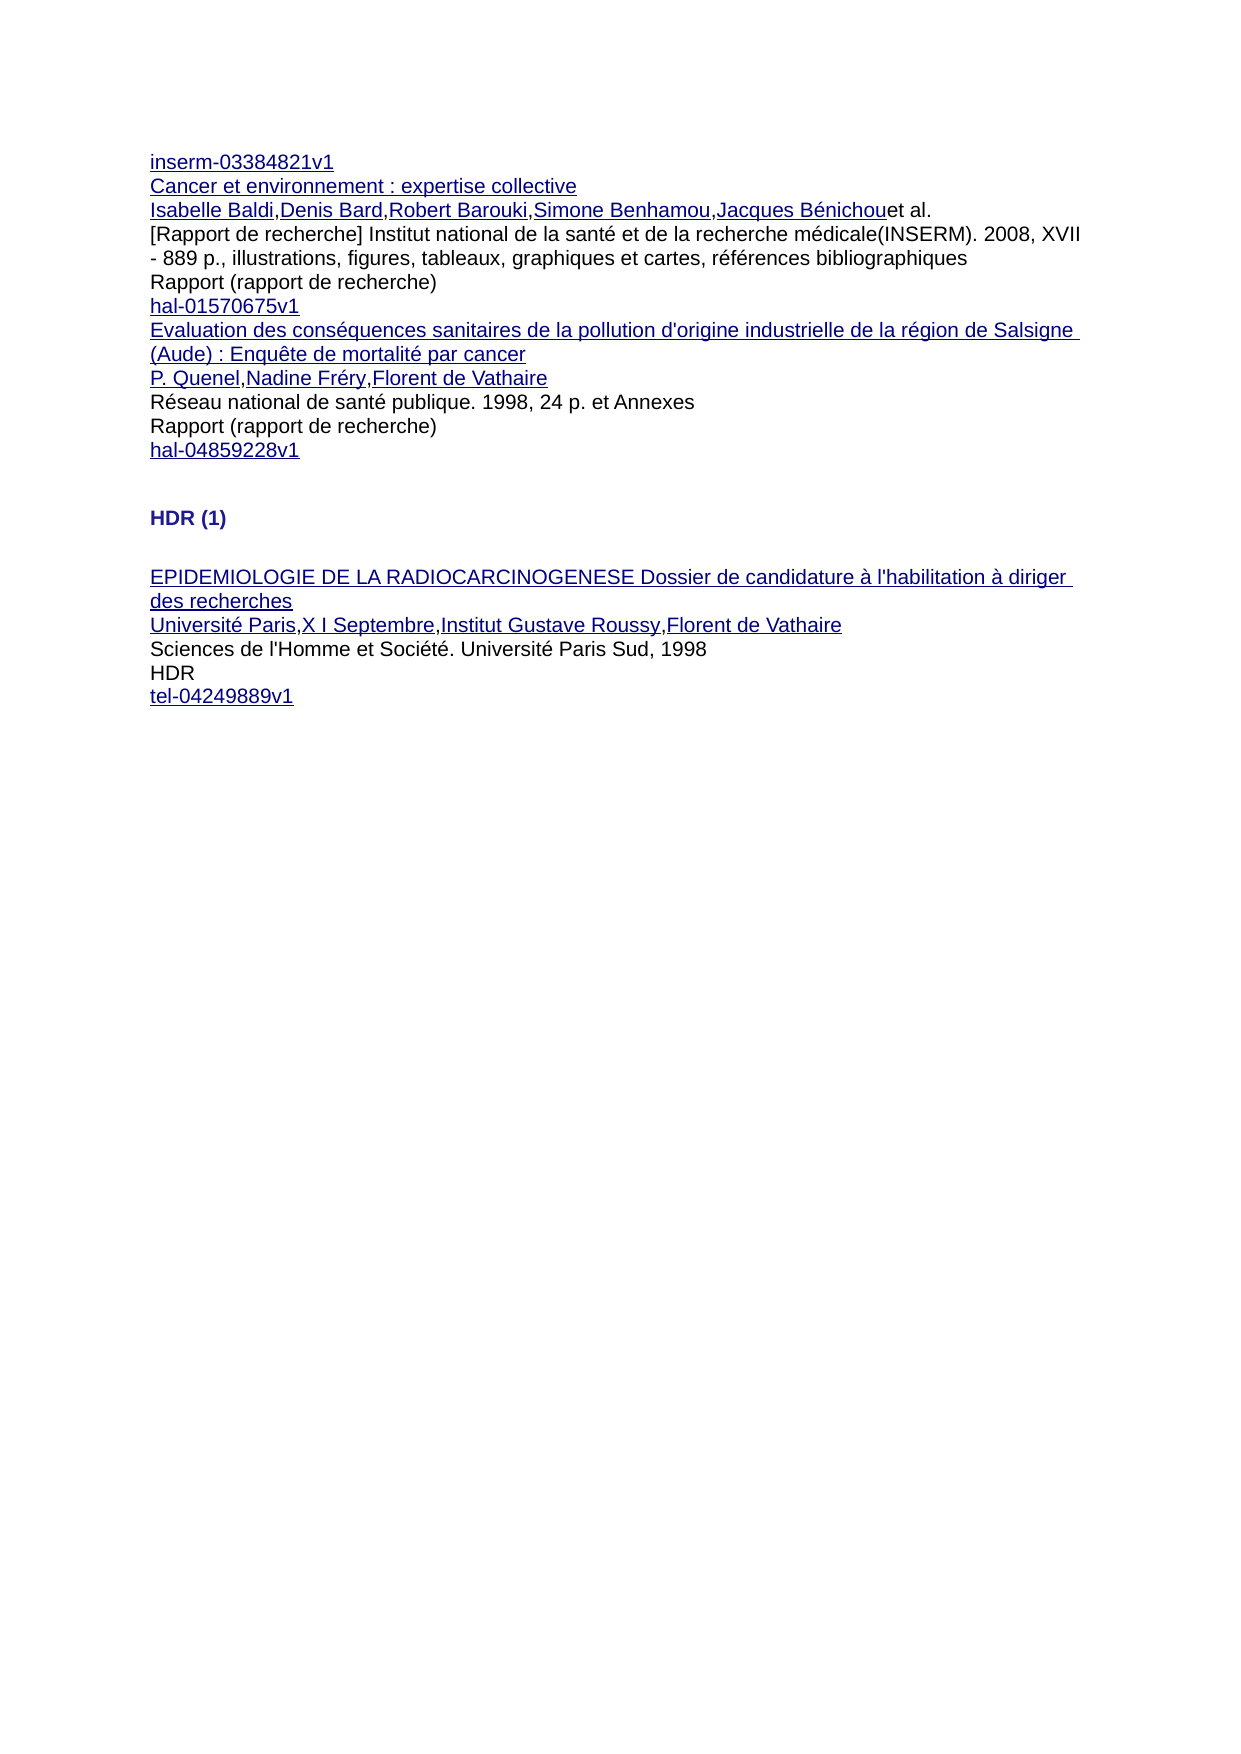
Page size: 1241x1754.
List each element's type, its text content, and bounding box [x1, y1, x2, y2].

table_header Essais nucléaires et santé : Conséquences en Polynésie française Denis Bard,Yannick Barthe,Florent de Vathaire,Hanane Derradji,Nicolas Forayet al. [Rapport de recherche] Inserm (dir.). Essais nucléaires et santé - Conséquences en Polynésie française. Collection Expertise collective. Montrouge : EDP Sciences, 2021., Institut national de la santé et de la recherche médicale (INSERM). 2021, Paris : Inserm : Éditions EDP Sciences (ISSN : 0990-7440) / XIII-600 p Rapport (rapport de recherche) inserm-03384821v1 [150, 150, 1090, 174]
table_header EPIDEMIOLOGIE DE LA RADIOCARCINOGENESE Dossier de candidature à l'habilitation à diriger des recherches Université Paris,X I Septembre,Institut Gustave Roussy,Florent de Vathaire Sciences de l'Homme et Société. Université Paris Sud, 1998 HDR tel-04249889v1 [150, 565, 1090, 708]
table_cell Evaluation des conséquences sanitaires de la pollution d'origine industrielle de la région de Salsigne (Aude) : Enquête de mortalité par cancer P. Quenel,Nadine Fréry,Florent de Vathaire Réseau national de santé publique. 1998, 24 p. et Annexes Rapport (rapport de recherche) hal-04859228v1 [150, 318, 1090, 461]
table_cell Cancer et environnement : expertise collective Isabelle Baldi,Denis Bard,Robert Barouki,Simone Benhamou,Jacques Bénichouet al. [Rapport de recherche] Institut national de la santé et de la recherche médicale(INSERM). 2008, XVII - 889 p., illustrations, figures, tableaux, graphiques et cartes, références bibliographiques Rapport (rapport de recherche) hal-01570675v1 [150, 174, 1090, 318]
subtitle HDR (1) [150, 506, 1090, 530]
